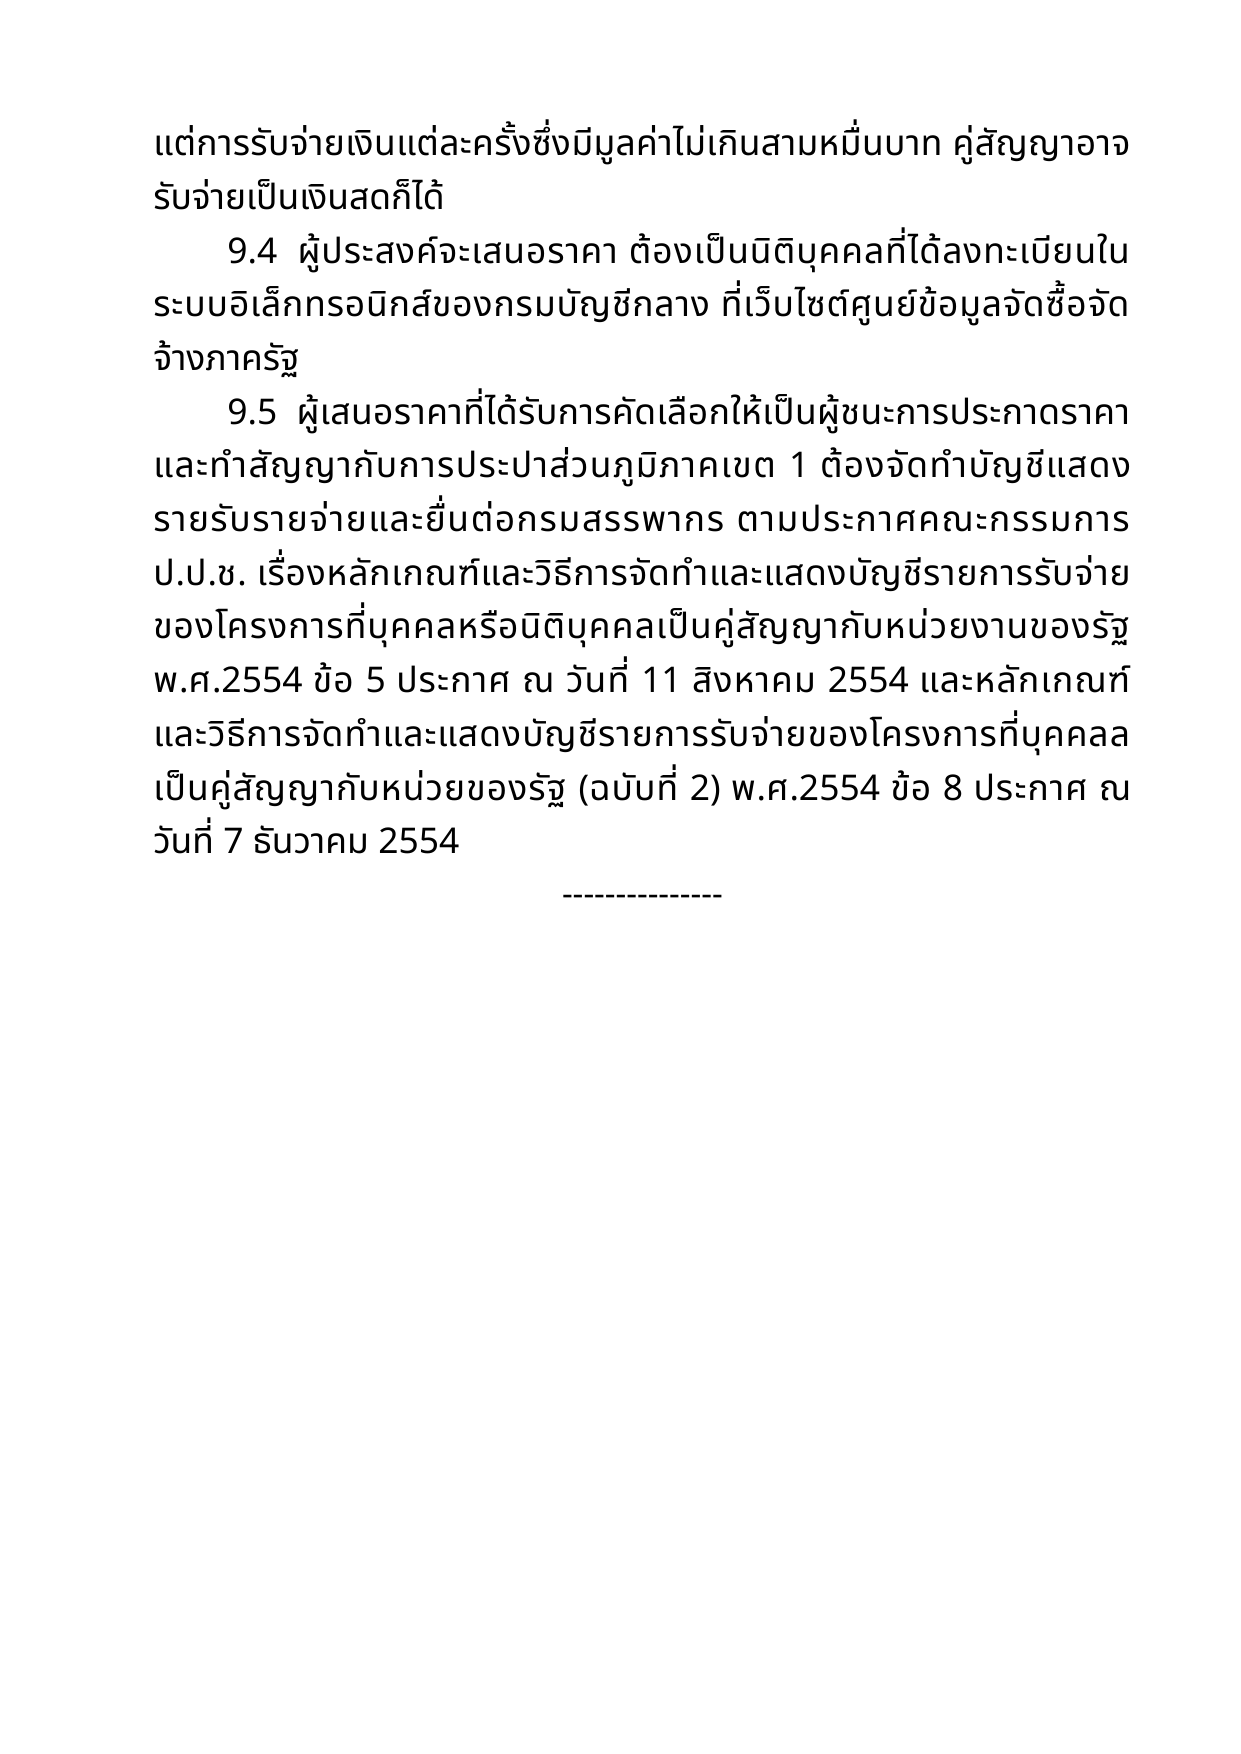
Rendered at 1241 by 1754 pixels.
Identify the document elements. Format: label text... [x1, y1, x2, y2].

text --------------- [153, 870, 1131, 915]
text 9.5 ผู้เสนอราคาที่ได้รับการคัดเลือกให้เป็นผู้ชนะการประกาดราคาและทำสัญญากับการประปาส่วนภูมิภาคเขต 1 ต้องจัดทำบัญชีแสดงรายรับรายจ่ายและยื่นต่อกรมสรรพากร ตามประกาศคณะกรรมการ ป.ป.ช. เรื่องหลักเกณฑ์และวิธีการจัดทำและแสดงบัญชีรายการรับจ่ายของโครงการที่บุคคลหรือนิติบุคคลเป็นคู่สัญญากับหน่วยงานของรัฐ พ.ศ.2554 ข้อ 5 ประกาศ ณ วันที่ 11 สิงหาคม 2554 และหลักเกณฑ์และวิธีการจัดทำและแสดงบัญชีรายการรับจ่ายของโครงการที่บุคคลลเป็นคู่สัญญากับหน่วยของรัฐ (ฉบับที่ 2) พ.ศ.2554 ข้อ 8 ประกาศ ณ วันที่ 7 ธันวาคม 2554 [153, 386, 1131, 870]
text 9.4 ผู้ประสงค์จะเสนอราคา ต้องเป็นนิติบุคคลที่ได้ลงทะเบียนในระบบอิเล็กทรอนิกส์ของกรมบัญชีกลาง ที่เว็บไซต์ศูนย์ข้อมูลจัดซื้อจัดจ้างภาครัฐ [153, 225, 1131, 386]
text แต่การรับจ่ายเงินแต่ละครั้งซึ่งมีมูลค่าไม่เกินสามหมื่นบาท คู่สัญญาอาจรับจ่ายเป็นเงินสดก็ได้ [153, 118, 1131, 225]
